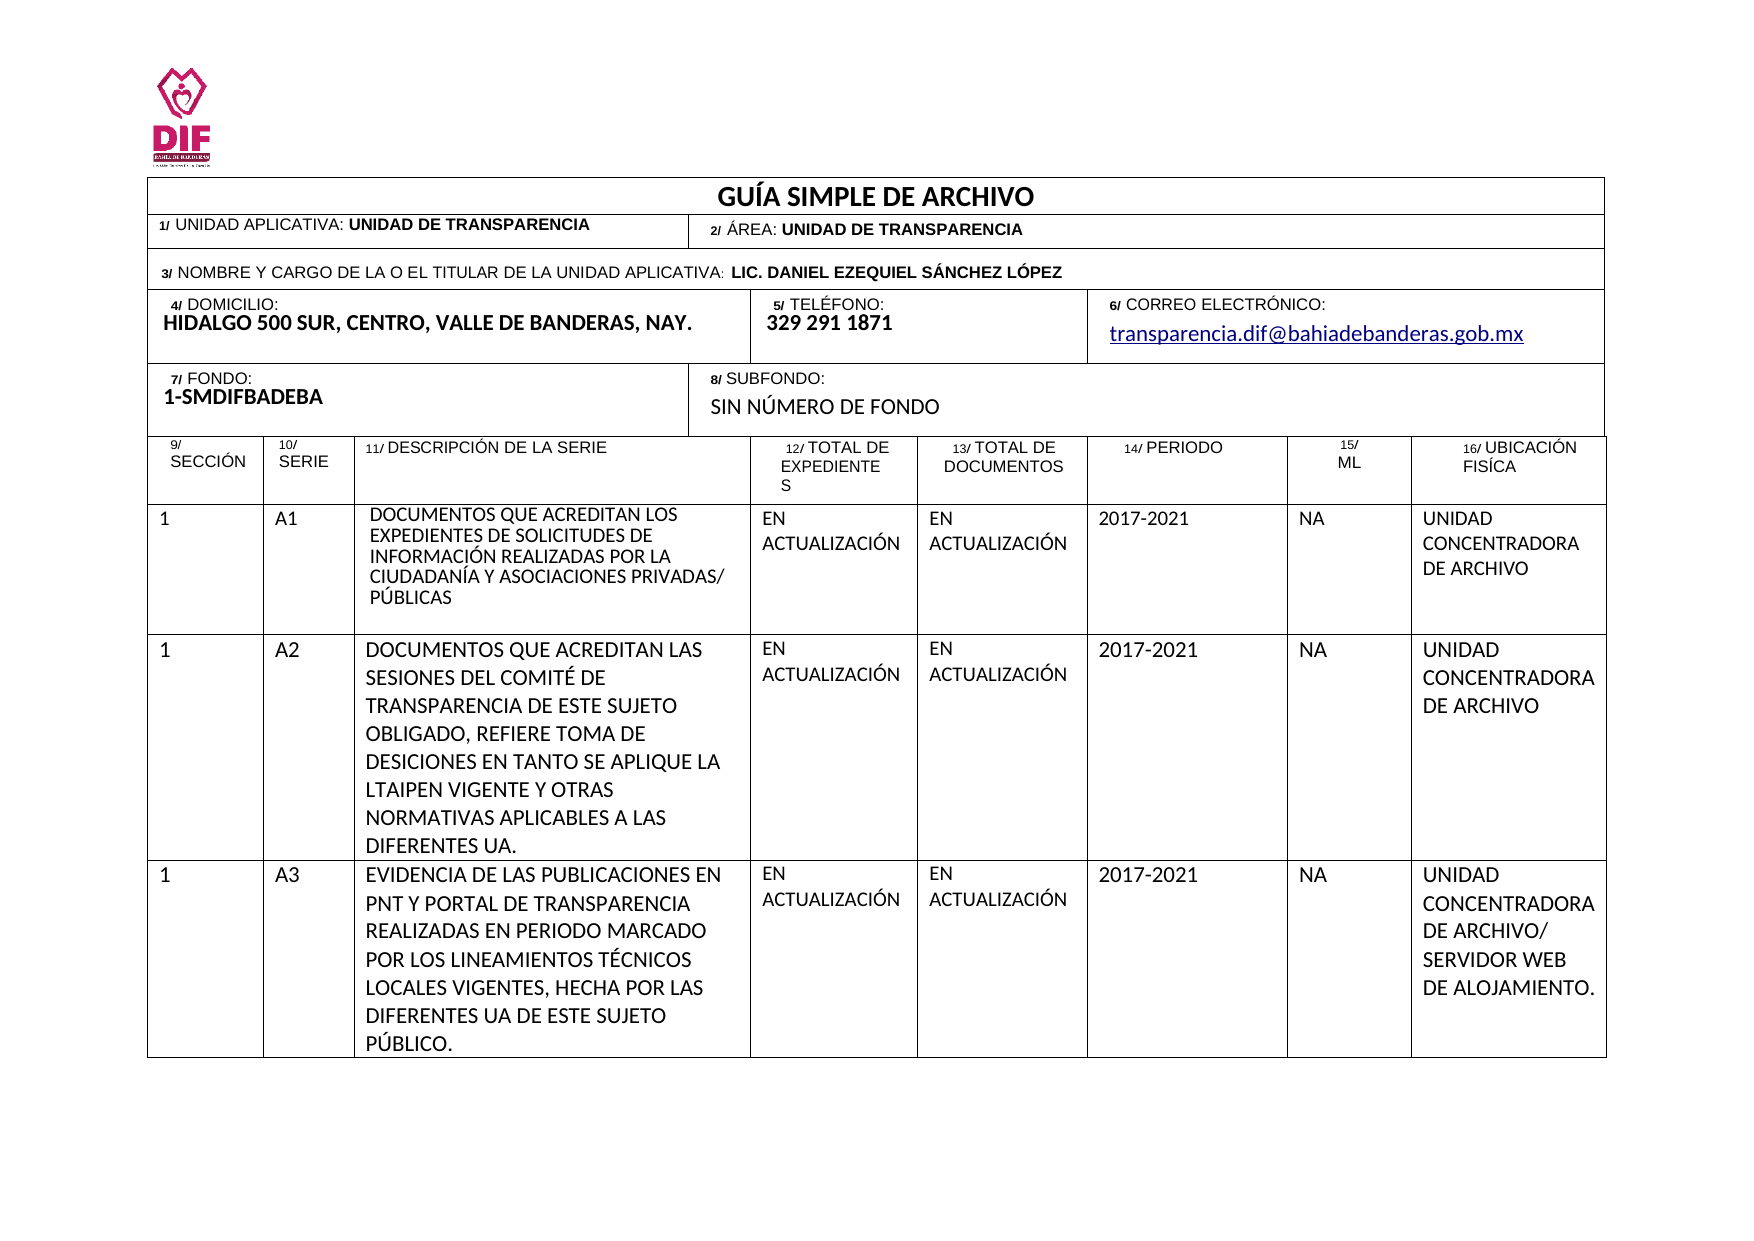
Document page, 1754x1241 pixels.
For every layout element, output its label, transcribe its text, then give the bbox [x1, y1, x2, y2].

table_cell 2017-2021 [1088, 635, 1287, 859]
table_header GUÍA SIMPLE DE ARCHIVO [148, 178, 1604, 214]
table_cell 4/ DOMICILIO: HIDALGO 500 SUR, CENTRO, VALLE DE BANDERAS, NAY. [148, 290, 750, 363]
table_cell EN ACTUALIZACIÓN [751, 505, 917, 634]
table_cell 2017-2021 [1088, 861, 1287, 1057]
table_cell 1/ UNIDAD APLICATIVA: UNIDAD DE TRANSPARENCIA [148, 215, 688, 247]
table_cell 12/ TOTAL DE EXPEDIENTES [751, 437, 917, 504]
table_cell A2 [264, 635, 354, 859]
table_cell EN ACTUALIZACIÓN [751, 861, 917, 1057]
table_cell A1 [264, 505, 354, 634]
table_cell EN ACTUALIZACIÓN [918, 505, 1087, 634]
table_cell NA [1288, 635, 1411, 859]
table_cell 10/ SERIE [264, 437, 354, 504]
table_cell DOCUMENTOS QUE ACREDITAN LOS EXPEDIENTES DE SOLICITUDES DE INFORMACIÓN REALIZADAS POR LA CIUDADANÍA Y ASOCIACIONES PRIVADAS/ PÚBLICAS [355, 505, 750, 634]
table_cell 8/ SUBFONDO: SIN NÚMERO DE FONDO [689, 364, 1604, 436]
table_cell 2017-2021 [1088, 505, 1287, 634]
table_cell A3 [264, 861, 354, 1057]
table_cell EVIDENCIA DE LAS PUBLICACIONES EN PNT Y PORTAL DE TRANSPARENCIA REALIZADAS EN PERIODO MARCADO POR LOS LINEAMIENTOS TÉCNICOS LOCALES VIGENTES, HECHA POR LAS DIFERENTES UA DE ESTE SUJETO PÚBLICO. [355, 861, 750, 1057]
table_cell 3/ NOMBRE Y CARGO DE LA O EL TITULAR DE LA UNIDAD APLICATIVA: LIC. DANIEL EZEQUIEL SÁNCHEZ LÓPEZ [148, 249, 1604, 289]
table_cell EN ACTUALIZACIÓN [918, 861, 1087, 1057]
table_cell EN ACTUALIZACIÓN [751, 635, 917, 859]
table_cell 15/ ML [1288, 437, 1411, 504]
table_cell 1 [148, 861, 263, 1057]
table_cell EN ACTUALIZACIÓN [918, 635, 1087, 859]
table_cell 11/ DESCRIPCIÓN DE LA SERIE [355, 437, 750, 504]
table_cell 14/ PERIODO [1088, 437, 1287, 504]
table_cell 16/ UBICACIÓN FISÍCA [1412, 437, 1606, 504]
table_cell 5/ TELÉFONO: 329 291 1871 [751, 290, 1087, 363]
table_cell 7/ FONDO: 1-SMDIFBADEBA [148, 364, 688, 436]
table_cell DOCUMENTOS QUE ACREDITAN LAS SESIONES DEL COMITÉ DE TRANSPARENCIA DE ESTE SUJETO OBLIGADO, REFIERE TOMA DE DESICIONES EN TANTO SE APLIQUE LA LTAIPEN VIGENTE Y OTRAS NORMATIVAS APLICABLES A LAS DIFERENTES UA. [355, 635, 750, 859]
table_cell 9/ SECCIÓN [148, 437, 263, 504]
table_cell UNIDAD CONCENTRADORA DE ARCHIVO [1412, 505, 1606, 634]
table_cell 13/ TOTAL DE DOCUMENTOS [918, 437, 1087, 504]
table_cell NA [1288, 505, 1411, 634]
table_cell NA [1288, 861, 1411, 1057]
table_cell 6/ CORREO ELECTRÓNICO: transparencia.dif@bahiadebanderas.gob.mx [1088, 290, 1604, 363]
table_cell 1 [148, 505, 263, 634]
table_cell UNIDAD CONCENTRADORA DE ARCHIVO/ SERVIDOR WEB DE ALOJAMIENTO. [1412, 861, 1606, 1057]
table_cell UNIDAD CONCENTRADORA DE ARCHIVO [1412, 635, 1606, 859]
table_cell 2/ ÁREA: UNIDAD DE TRANSPARENCIA [689, 215, 1604, 247]
table_cell 1 [148, 635, 263, 859]
